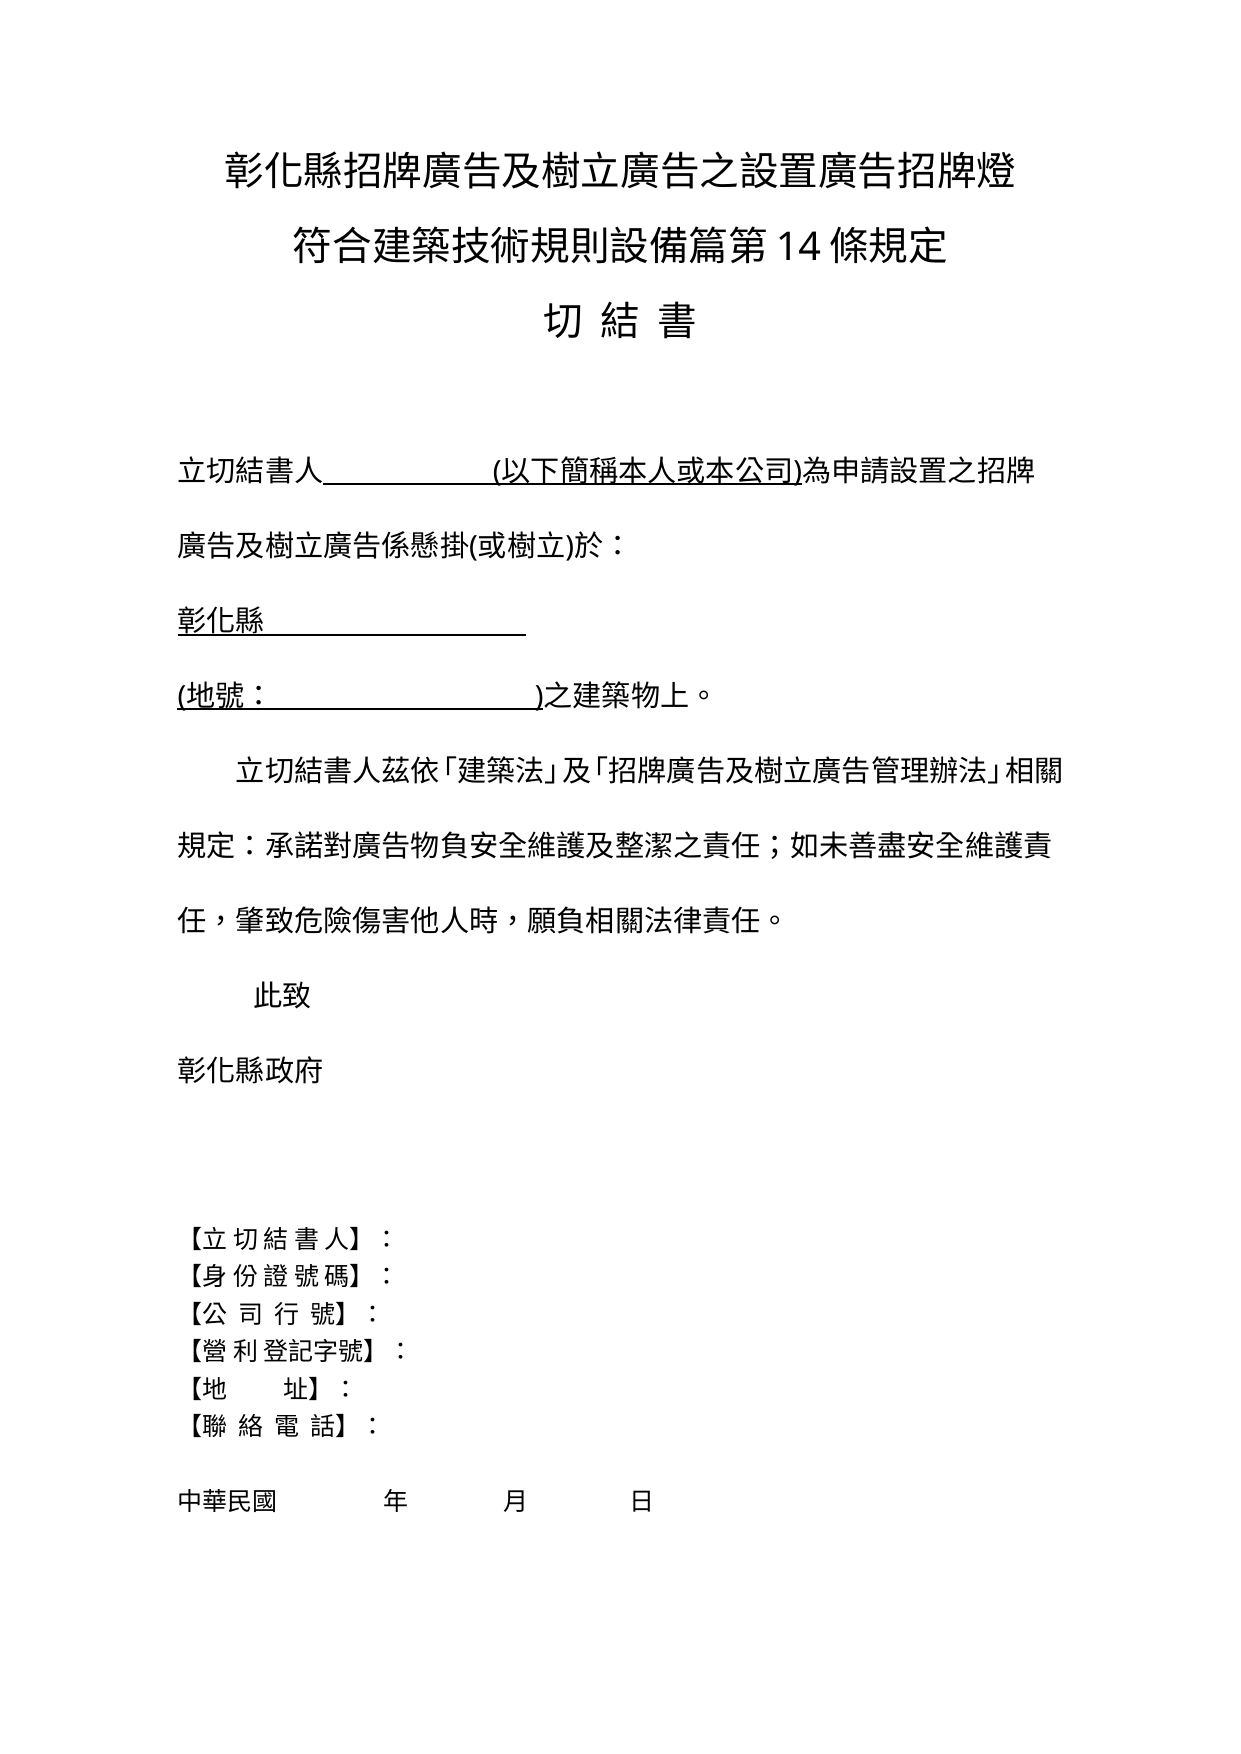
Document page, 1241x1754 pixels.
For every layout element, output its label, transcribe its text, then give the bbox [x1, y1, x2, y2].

text 【公 司 行 號】： [177, 1293, 1063, 1331]
text 【聯 絡 電 話】： [177, 1406, 1063, 1443]
text 彰化縣招牌廣告及樹立廣告之設置廣告招牌燈 [177, 131, 1063, 206]
text 立切結書人茲依「建築法」及「招牌廣告及樹立廣告管理辦法」相關規定：承諾對廣告物負安全維護及整潔之責任；如未善盡安全維護責任，肇致危險傷害他人時，願負相關法律責任。 [177, 731, 1063, 956]
text 切 結 書 [177, 281, 1063, 356]
text 【身 份 證 號 碼】： [177, 1256, 1063, 1293]
text 符合建築技術規則設備篇第14條規定 [177, 206, 1063, 281]
text 【地 址】： [177, 1368, 1063, 1406]
text 【營 利 登記字號】： [177, 1331, 1063, 1368]
text 立切結書人 (以下簡稱本人或本公司)為申請設置之招牌廣告及樹立廣告係懸掛(或樹立)於： [177, 431, 1063, 581]
text 彰化縣 (地號： )之建築物上。 [177, 581, 1063, 731]
text 中華民國 年 月 日 [177, 1481, 1063, 1518]
text 彰化縣政府 [177, 1031, 1063, 1106]
text 此致 [177, 956, 1063, 1031]
text 【立 切 結 書 人】： [177, 1218, 1063, 1256]
